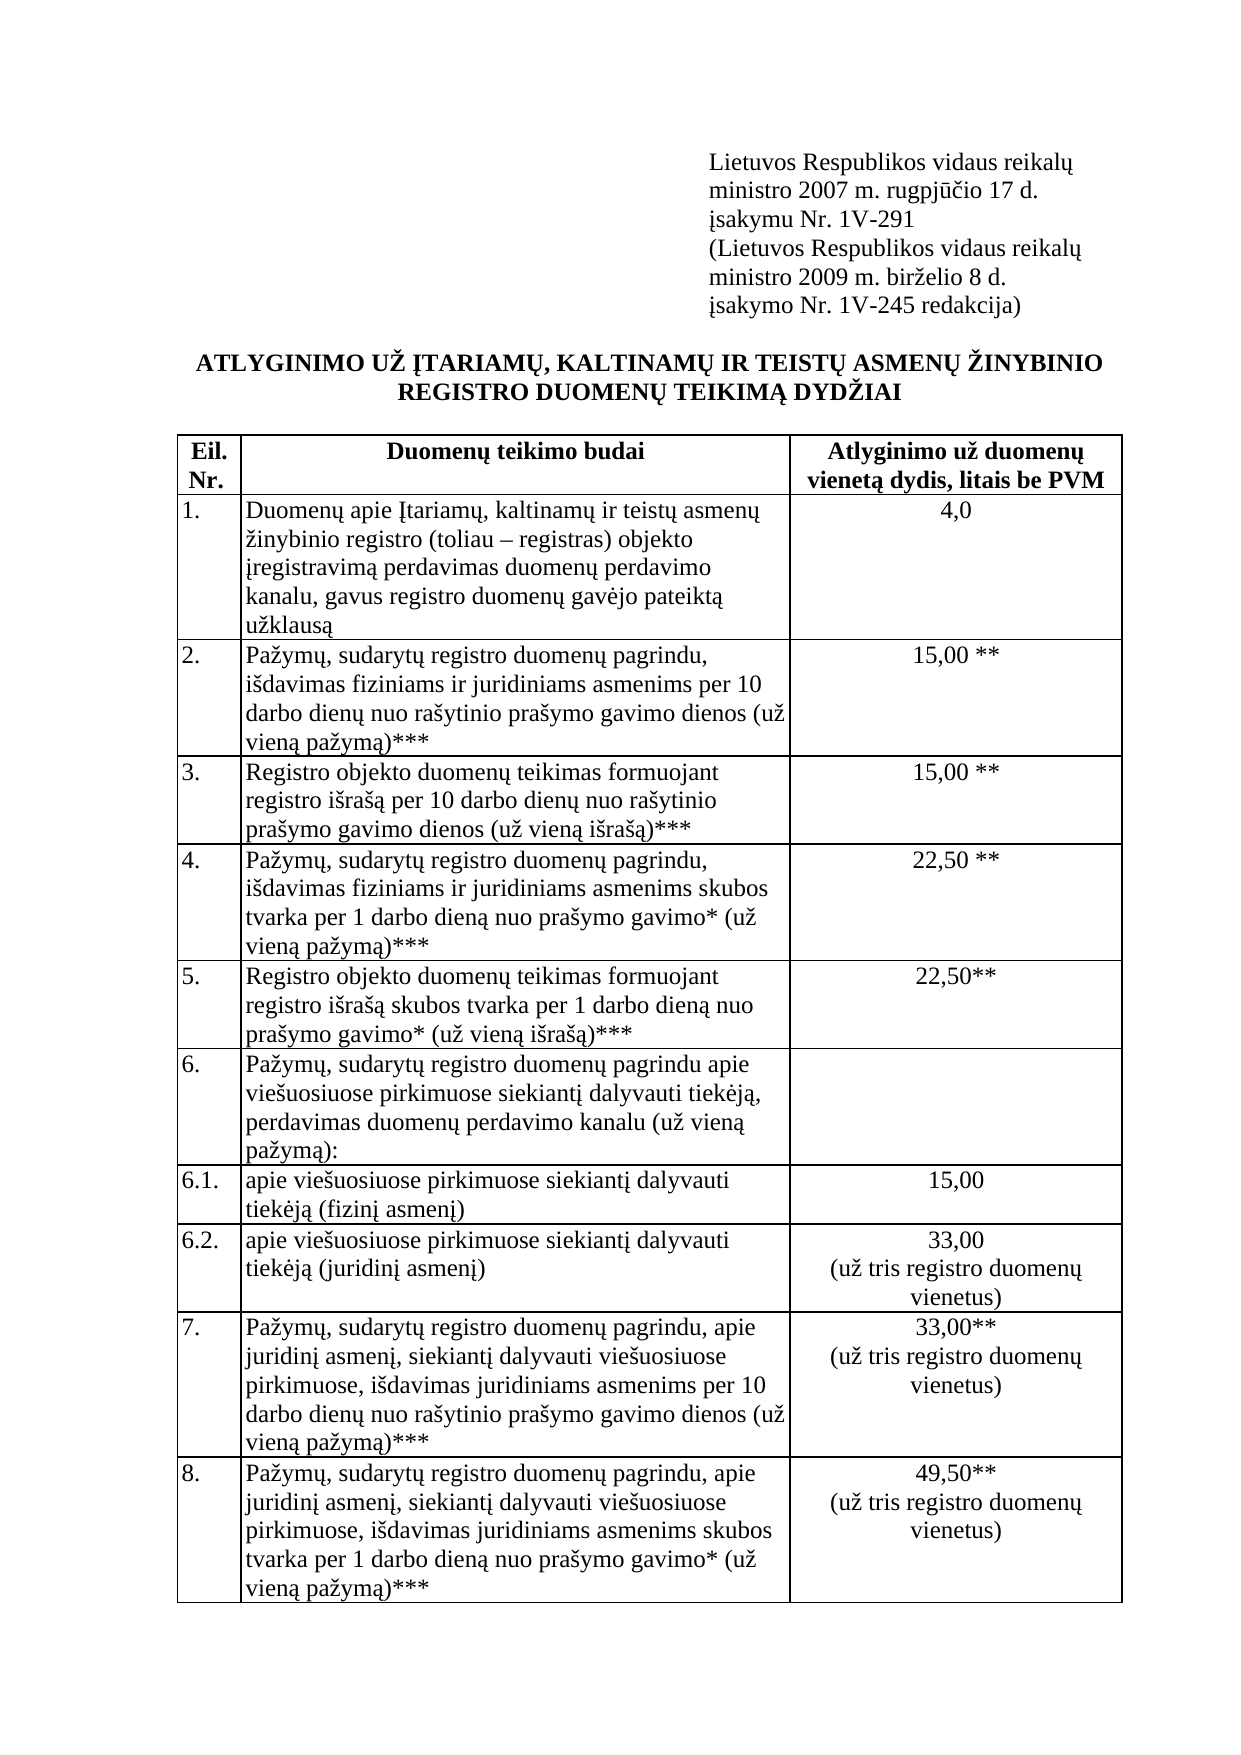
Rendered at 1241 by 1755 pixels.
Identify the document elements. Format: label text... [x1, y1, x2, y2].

text ministro 2007 m. rugpjūčio 17 d. [177, 176, 1122, 204]
table_cell 6.1. [178, 1166, 240, 1223]
text įsakymu Nr. 1V-291 [177, 204, 1122, 233]
table_cell 4. [178, 845, 240, 960]
table_cell apie viešuosiuose pirkimuose siekiantį dalyvauti tiekėją (juridinį asmenį) [242, 1225, 789, 1311]
table_cell 49,50** (už tris registro duomenų vienetus) [791, 1458, 1121, 1602]
table_cell 6.2. [178, 1225, 240, 1311]
table_cell 33,00** (už tris registro duomenų vienetus) [791, 1313, 1121, 1456]
table_cell 2. [178, 640, 240, 755]
text Lietuvos Respublikos vidaus reikalų [177, 147, 1122, 176]
table_cell 6. [178, 1049, 240, 1164]
table_cell 33,00 (už tris registro duomenų vienetus) [791, 1225, 1121, 1311]
table_cell 5. [178, 961, 240, 1047]
table_cell Pažymų, sudarytų registro duomenų pagrindu, apie juridinį asmenį, siekiantį dalyvauti viešuosiuose pirkimuose, išdavimas juridiniams asmenims per 10 darbo dienų nuo rašytinio prašymo gavimo dienos (už vieną pažymą)*** [242, 1313, 789, 1456]
table_cell Pažymų, sudarytų registro duomenų pagrindu, išdavimas fiziniams ir juridiniams asmenims per 10 darbo dienų nuo rašytinio prašymo gavimo dienos (už vieną pažymą)*** [242, 640, 789, 755]
text (Lietuvos Respublikos vidaus reikalų [177, 233, 1122, 262]
table_cell 22,50** [791, 961, 1121, 1047]
table_cell Registro objekto duomenų teikimas formuojant registro išrašą per 10 darbo dienų nuo rašytinio prašymo gavimo dienos (už vieną išrašą)*** [242, 757, 789, 843]
table_cell 22,50 ** [791, 845, 1121, 960]
table_header Atlyginimo už duomenų vienetą dydis, litais be PVM [791, 436, 1121, 493]
table_cell 7. [178, 1313, 240, 1456]
table_header Duomenų teikimo budai [242, 436, 789, 493]
table_cell Duomenų apie Įtariamų, kaltinamų ir teistų asmenų žinybinio registro (toliau – registras) objekto įregistravimą perdavimas duomenų perdavimo kanalu, gavus registro duomenų gavėjo pateiktą užklausą [242, 495, 789, 639]
table_cell 15,00 [791, 1166, 1121, 1223]
table_header Eil. Nr. [178, 436, 240, 493]
text ministro 2009 m. birželio 8 d. [177, 262, 1122, 291]
table_cell Registro objekto duomenų teikimas formuojant registro išrašą skubos tvarka per 1 darbo dieną nuo prašymo gavimo* (už vieną išrašą)*** [242, 961, 789, 1047]
table_cell Pažymų, sudarytų registro duomenų pagrindu, išdavimas fiziniams ir juridiniams asmenims skubos tvarka per 1 darbo dieną nuo prašymo gavimo* (už vieną pažymą)*** [242, 845, 789, 960]
table_cell Pažymų, sudarytų registro duomenų pagrindu, apie juridinį asmenį, siekiantį dalyvauti viešuosiuose pirkimuose, išdavimas juridiniams asmenims skubos tvarka per 1 darbo dieną nuo prašymo gavimo* (už vieną pažymą)*** [242, 1458, 789, 1602]
table_cell 15,00 ** [791, 640, 1121, 755]
text įsakymo Nr. 1V-245 redakcija) [177, 291, 1122, 319]
table_cell 8. [178, 1458, 240, 1602]
table_cell 4,0 [791, 495, 1121, 639]
table_cell apie viešuosiuose pirkimuose siekiantį dalyvauti tiekėją (fizinį asmenį) [242, 1166, 789, 1223]
table_cell 3. [178, 757, 240, 843]
table_cell Pažymų, sudarytų registro duomenų pagrindu apie viešuosiuose pirkimuose siekiantį dalyvauti tiekėją, perdavimas duomenų perdavimo kanalu (už vieną pažymą): [242, 1049, 789, 1164]
table_cell 15,00 ** [791, 757, 1121, 843]
table_cell [791, 1049, 1121, 1164]
text ATLYGINIMO UŽ ĮTARIAMŲ, KALTINAMŲ IR TEISTŲ ASMENŲ ŽINYBINIO REGISTRO DUOMENŲ TEIKIMĄ DYDŽIAI [177, 348, 1122, 406]
table_cell 1. [178, 495, 240, 639]
